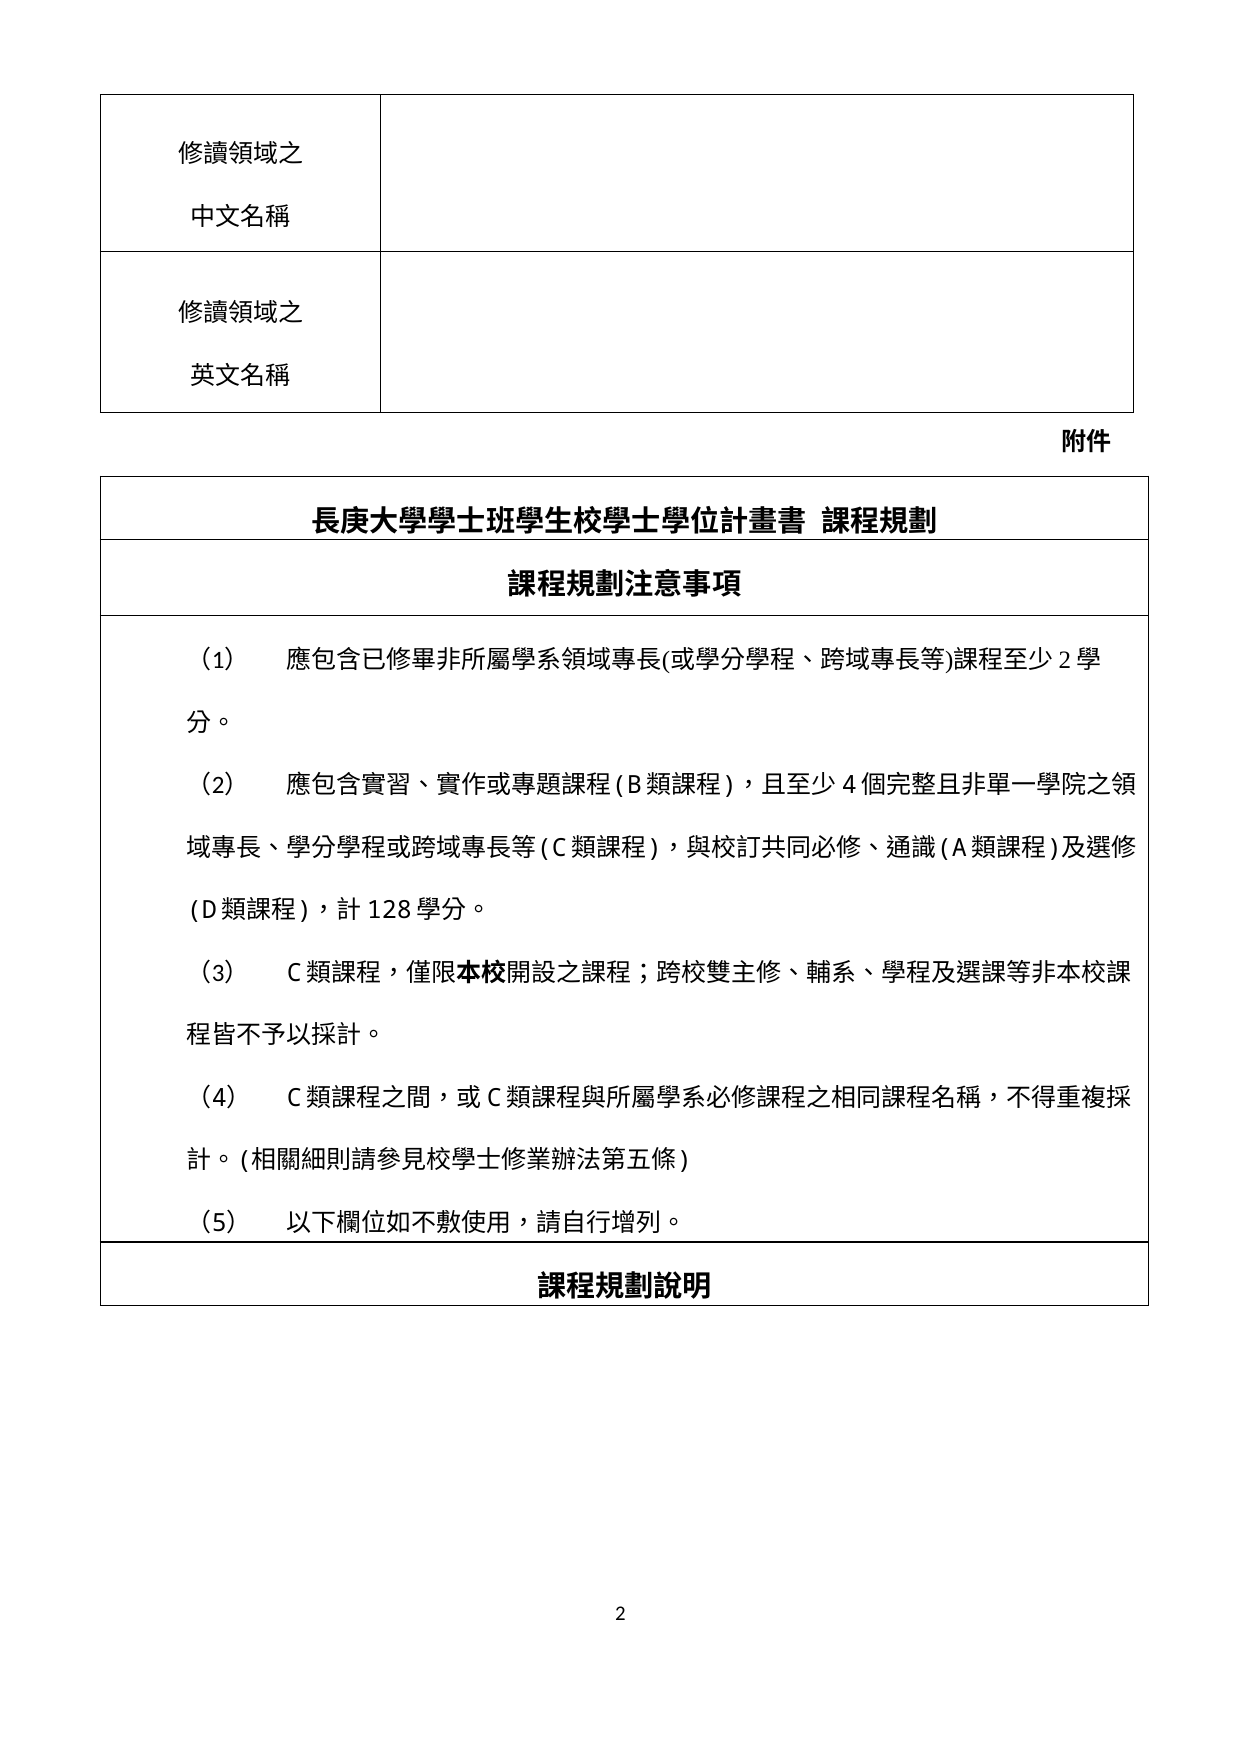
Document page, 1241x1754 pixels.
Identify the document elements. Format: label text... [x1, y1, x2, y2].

table_header 長庚大學學士班學生校學士學位計畫書 課程規劃 [1028, 414, 1145, 462]
table_cell [381, 252, 1133, 412]
table_cell 修讀領域之 英文名稱 [101, 252, 380, 412]
table_cell 應包含已修畢非所屬學系領域專長(或學分學程、跨域專長等)課程至少2學分。 應包含實習、實作或專題課程(B類課程)，且至少4個完整且非單一學院之領域專長、學分學程或跨域專長等(C類課程)，與校訂共同必修、通識(A類課程)及選修(D類課程)，計128學分。 C類課程，僅限本校開設之課程；跨校雙主修、輔系、學程及選課等非本校課程皆不予以採計。 C類課程之間，或C類課程與所屬學系必修課程之相同課程名稱，不得重複採計。(相關細則請參見校學士修業辦法第五條) 以下欄位如不敷使用，請自行增列。 [101, 616, 1148, 1241]
table_cell 課程規劃說明 [101, 1243, 1148, 1305]
table_cell 修讀領域之 中文名稱 [101, 95, 380, 251]
table_cell 課程規劃注意事項 [101, 540, 1148, 615]
table_header 長庚大學學士班學生校學士學位計畫書 課程規劃 [101, 477, 1148, 539]
table_cell [381, 95, 1133, 251]
